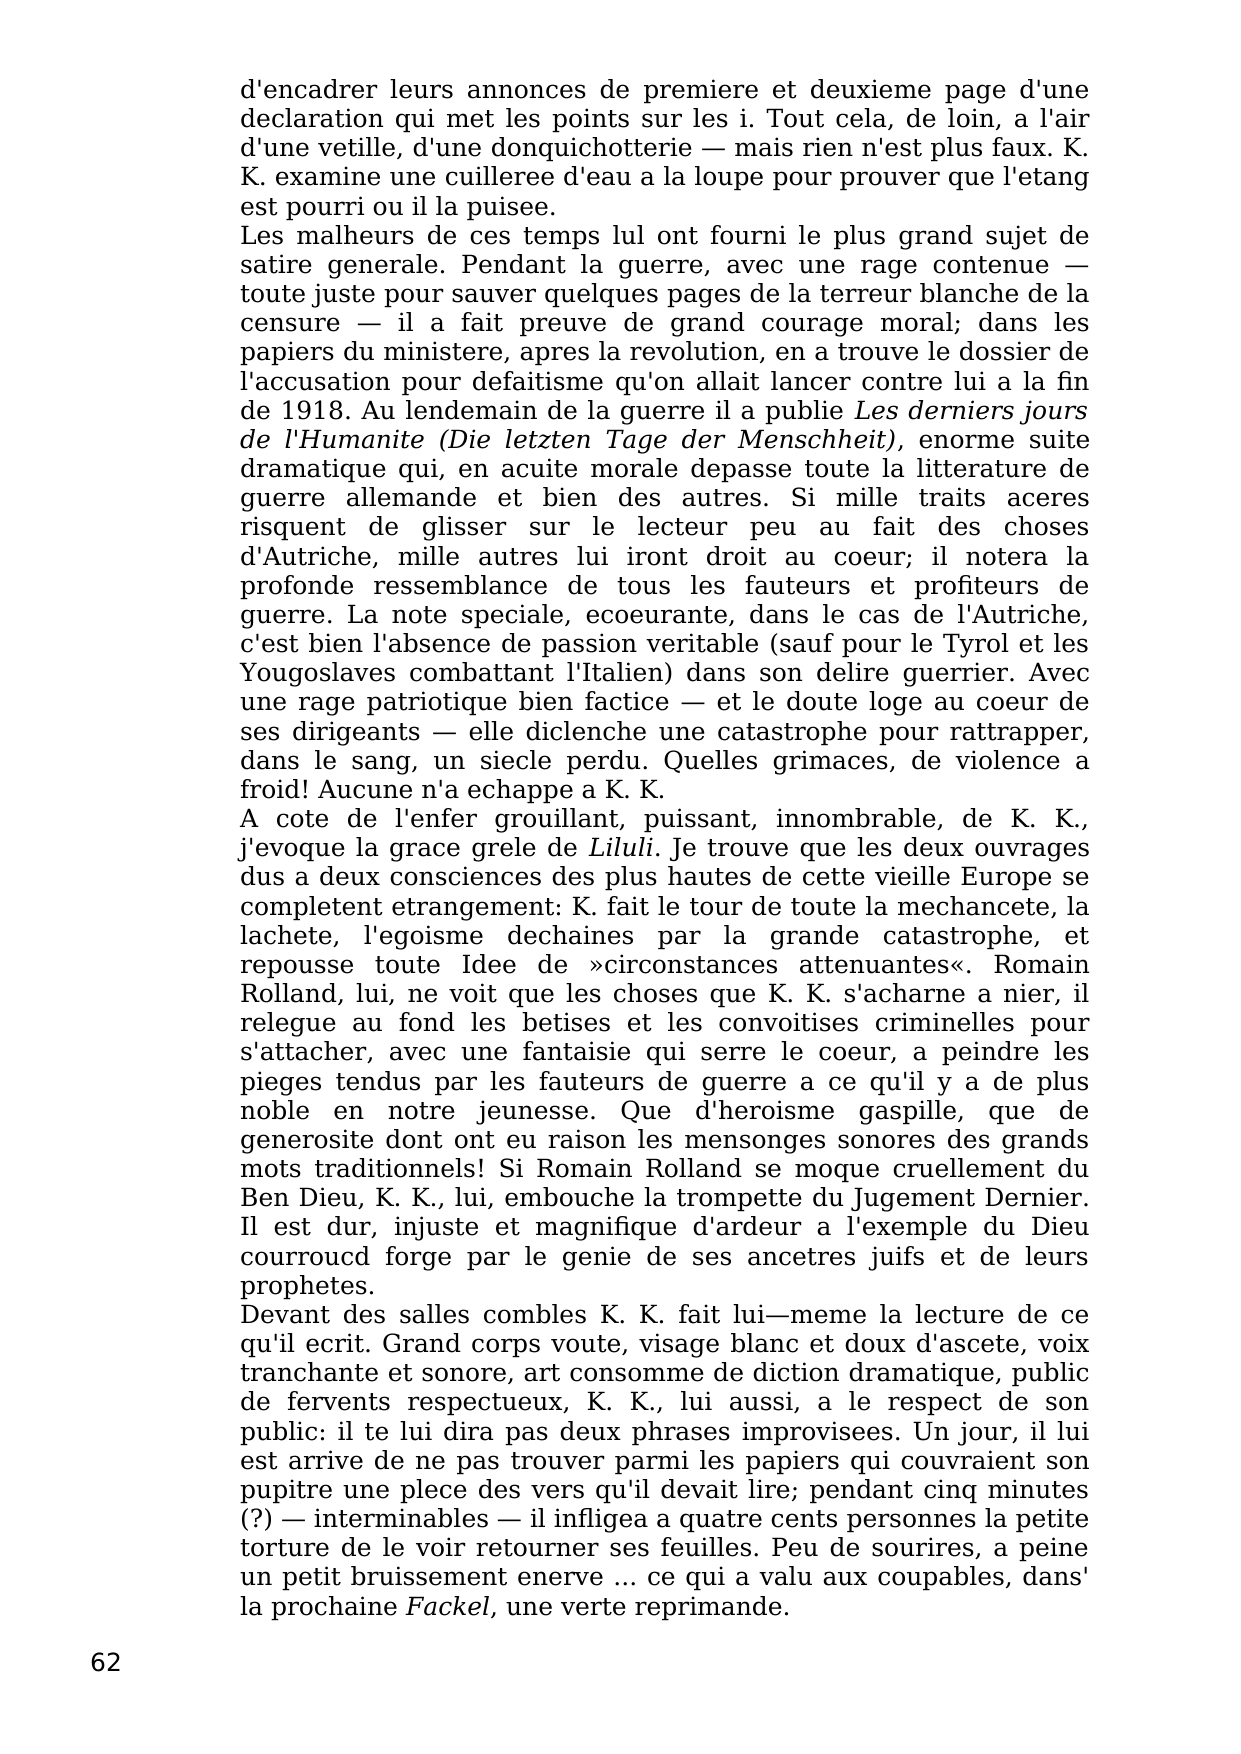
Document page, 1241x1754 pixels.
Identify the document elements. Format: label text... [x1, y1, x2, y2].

text Les malheurs de ces temps lul ont fourni le plus grand sujet de satire generale. Pendant la guerre, avec une rage contenue — toute juste pour sauver quelques pages de la terreur blanche de la censure — il a fait preuve de grand courage moral; dans les papiers du ministere, apres la revolution, en a trouve le dossier de l'accusation pour defaitisme qu'on allait lancer contre lui a la fin de 1918. Au lendemain de la guerre il a publie Les derniers jours de l'Humanite (Die letzten Tage der Menschheit), enorme suite dramatique qui, en acuite morale depasse toute la litterature de guerre allemande et bien des autres. Si mille traits aceres risquent de glisser sur le lecteur peu au fait des choses d'Autriche, mille autres lui iront droit au coeur; il notera la profonde ressemblance de tous les fauteurs et profiteurs de guerre. La note speciale, ecoeurante, dans le cas de l'Autriche, c'est bien l'absence de passion veritable (sauf pour le Tyrol et les Yougoslaves combattant l'Italien) dans son delire guerrier. Avec une rage patriotique bien factice — et le doute loge au coeur de ses dirigeants — elle diclenche une catastrophe pour rattrapper, dans le sang, un siecle perdu. Quelles grimaces, de violence a froid! Aucune n'a echappe a K. K. [240, 221, 1091, 804]
text Devant des salles combles K. K. fait lui—meme la lecture de ce qu'il ecrit. Grand corps voute, visage blanc et doux d'ascete, voix tranchante et sonore, art consomme de diction dramatique, public de fervents respectueux, K. K., lui aussi, a le respect de son public: il te lui dira pas deux phrases improvisees. Un jour, il lui est arrive de ne pas trouver parmi les papiers qui couvraient son pupitre une plece des vers qu'il devait lire; pendant cinq minutes (?) — interminables — il infligea a quatre cents personnes la petite torture de le voir retourner ses feuilles. Peu de sourires, a peine un petit bruissement enerve ... ce qui a valu aux coupables, dans' la prochaine Fackel, une verte reprimande. [240, 1300, 1091, 1621]
text d'encadrer leurs annonces de premiere et deuxieme page d'une declaration qui met les points sur les i. Tout cela, de loin, a l'air d'une vetille, d'une donquichotterie — mais rien n'est plus faux. K. K. examine une cuilleree d'eau a la loupe pour prouver que l'etang est pourri ou il la puisee. [240, 75, 1091, 221]
text A cote de l'enfer grouillant, puissant, innombrable, de K. K., j'evoque la grace grele de Liluli. Je trouve que les deux ouvrages dus a deux consciences des plus hautes de cette vieille Europe se completent etrangement: K. fait le tour de toute la mechancete, la lachete, l'egoisme dechaines par la grande catastrophe, et repousse toute Idee de »circonstances attenuantes«. Romain Rolland, lui, ne voit que les choses que K. K. s'acharne a nier, il relegue au fond les betises et les convoitises criminelles pour s'attacher, avec une fantaisie qui serre le coeur, a peindre les pieges tendus par les fauteurs de guerre a ce qu'il y a de plus noble en notre jeunesse. Que d'heroisme gaspille, que de generosite dont ont eu raison les mensonges sonores des grands mots traditionnels! Si Romain Rolland se moque cruellement du Ben Dieu, K. K., lui, embouche la trompette du Jugement Dernier. Il est dur, injuste et magnifique d'ardeur a l'exemple du Dieu courroucd forge par le genie de ses ancetres juifs et de leurs prophetes. [240, 804, 1091, 1300]
